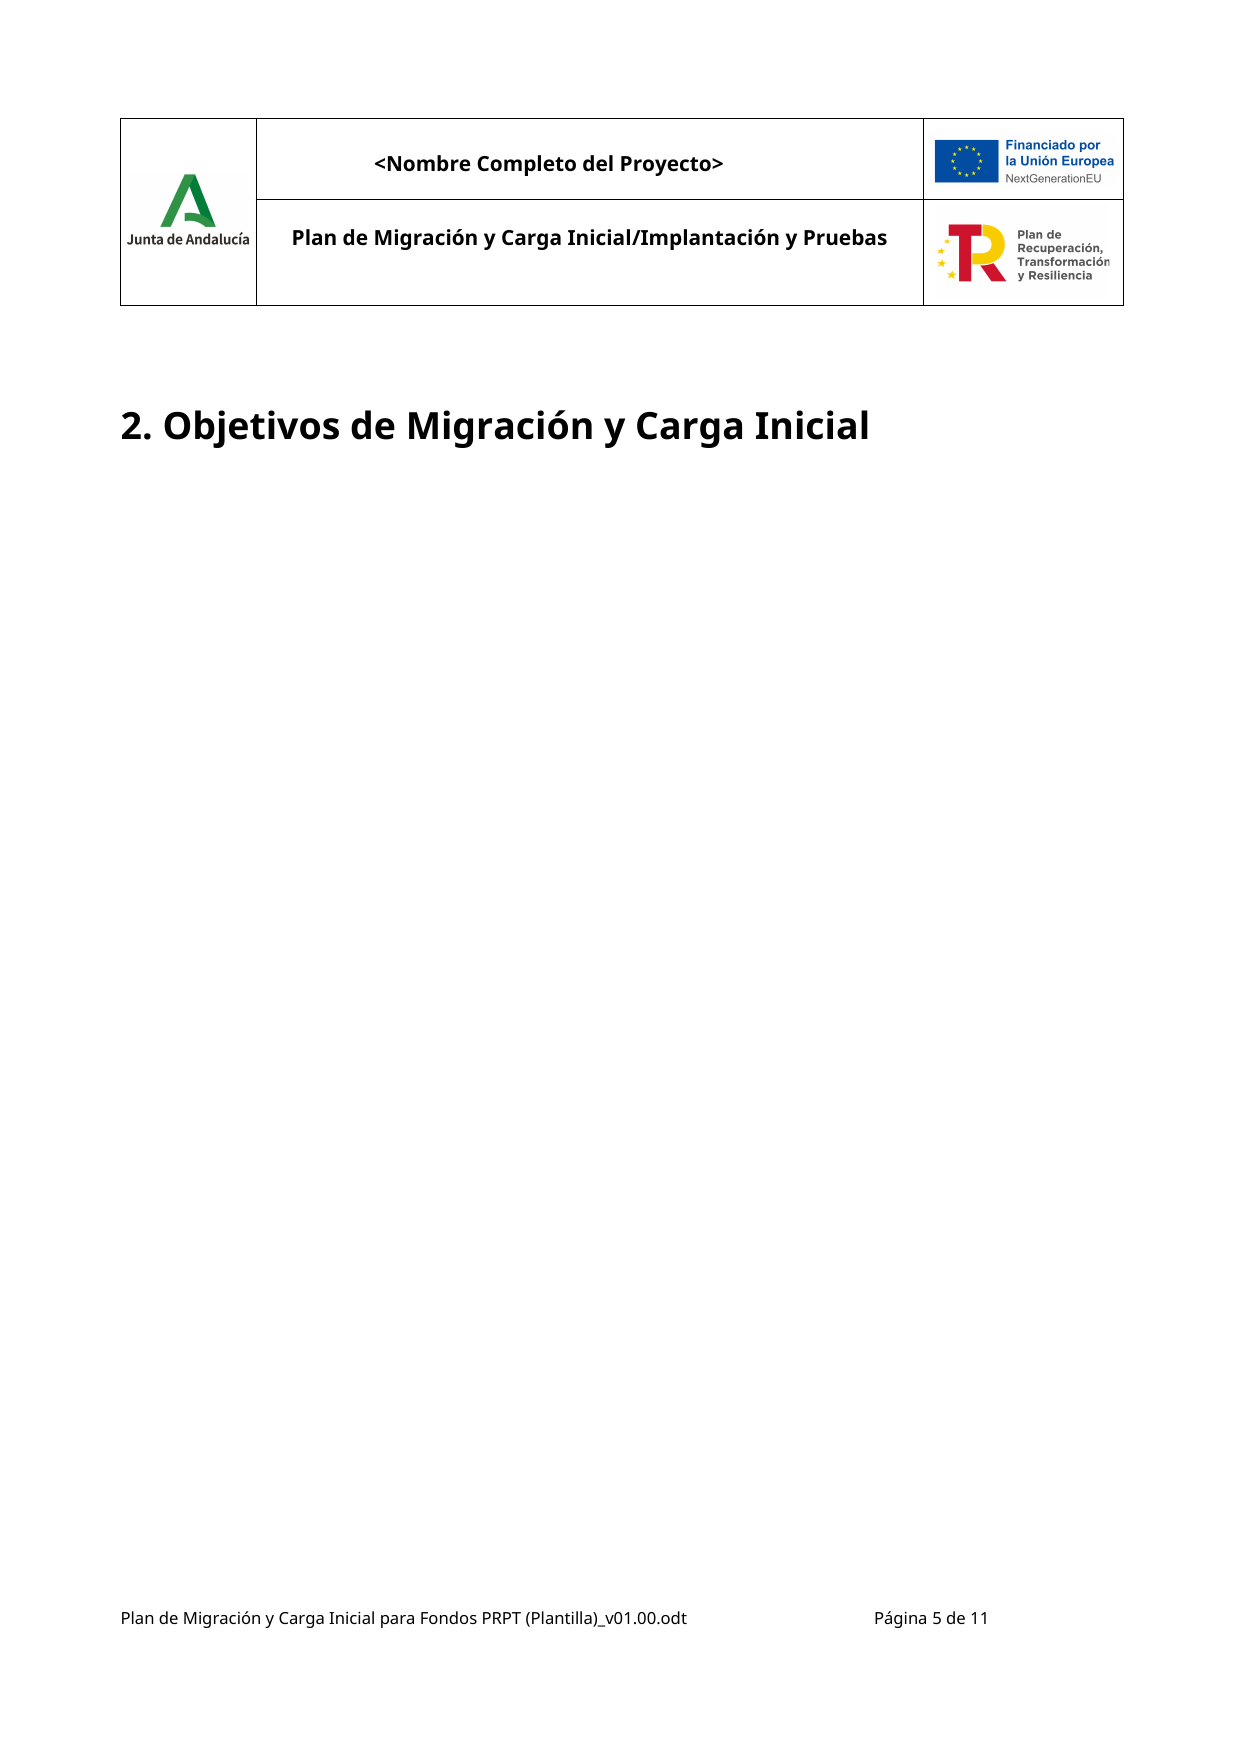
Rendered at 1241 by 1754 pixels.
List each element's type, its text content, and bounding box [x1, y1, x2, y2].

picture [937, 204, 1110, 302]
subtitle Objetivos de Migración y Carga Inicial [120, 399, 1123, 451]
picture [930, 133, 1117, 188]
picture [126, 173, 250, 246]
